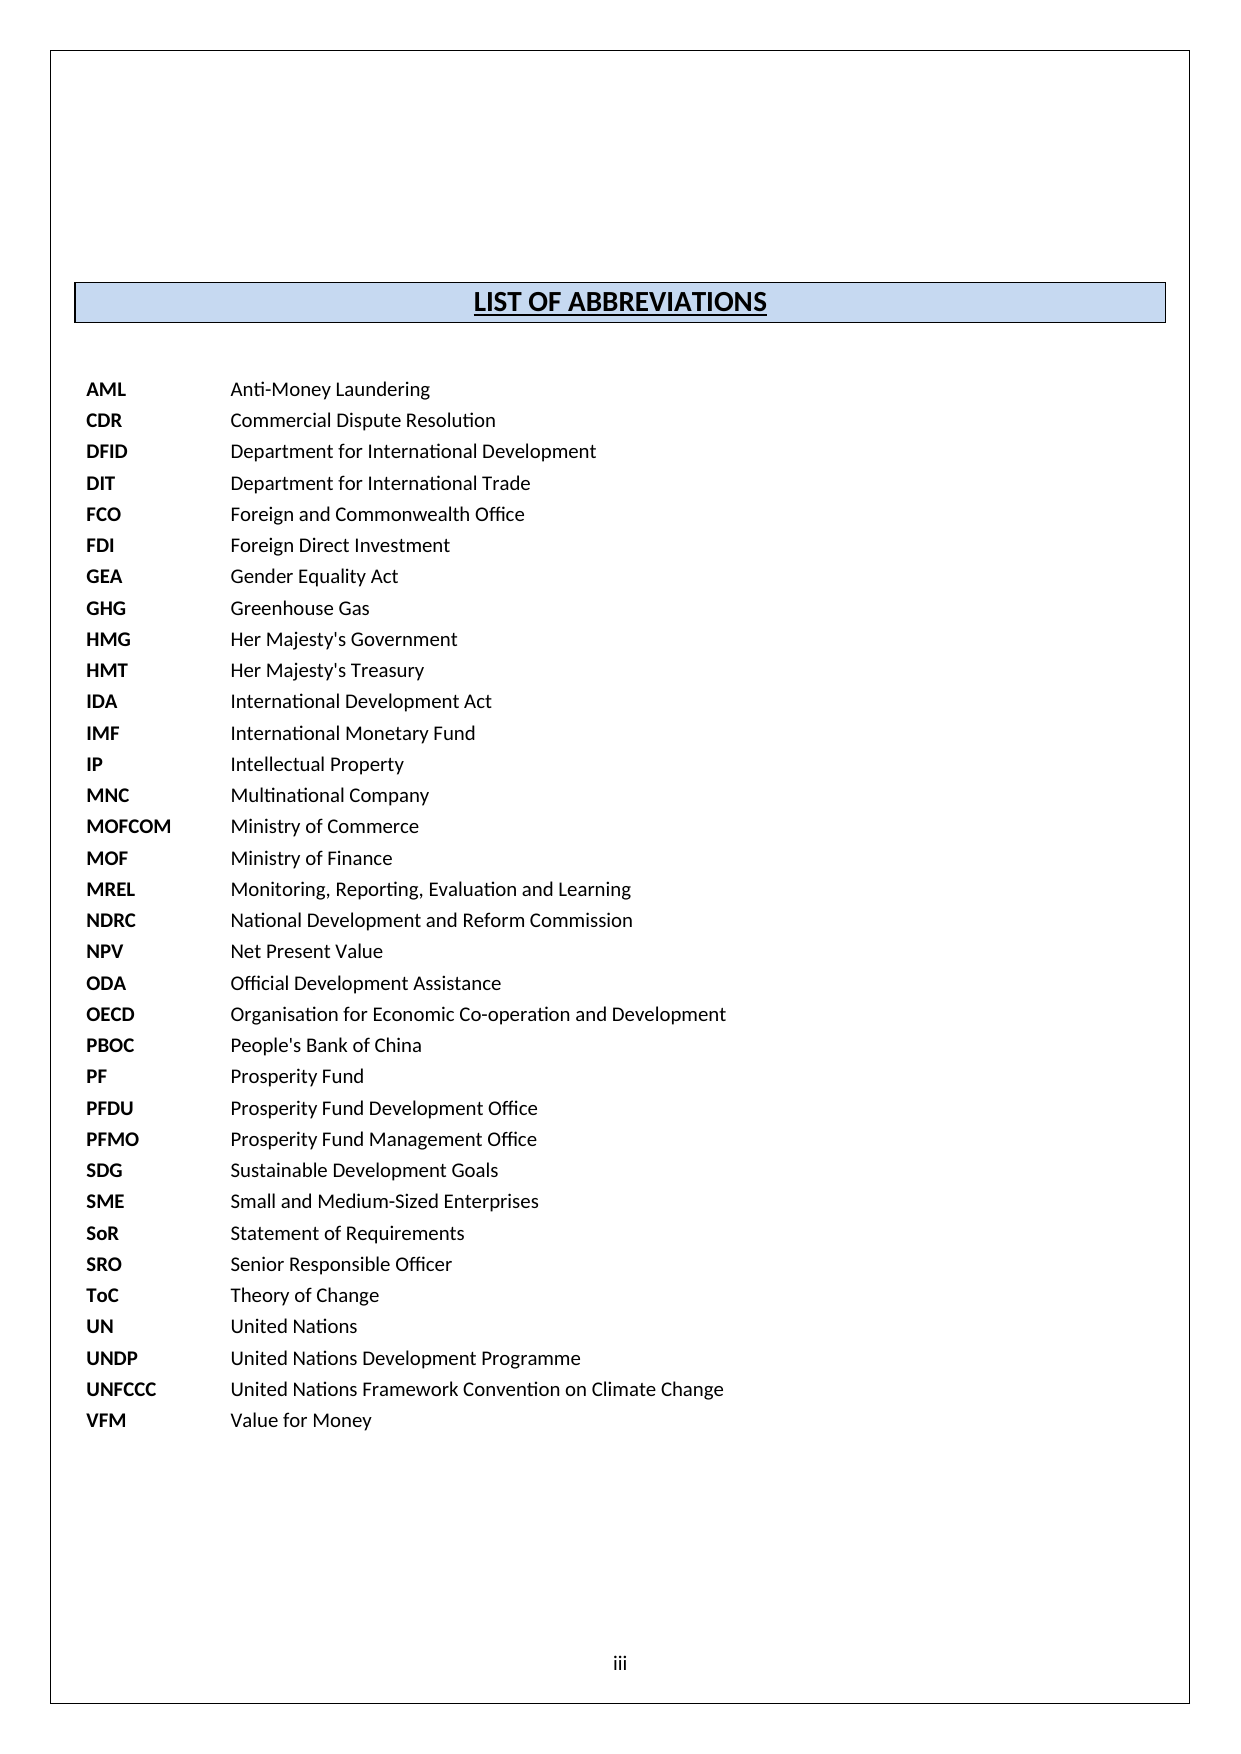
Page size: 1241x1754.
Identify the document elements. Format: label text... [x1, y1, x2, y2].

table_header AML [75, 376, 219, 407]
table_cell International Monetary Fund [219, 720, 1017, 751]
table_cell UNFCCC [75, 1376, 219, 1407]
table_cell Gender Equality Act [219, 564, 1017, 595]
table_cell United Nations [219, 1314, 1017, 1345]
table_cell Ministry of Commerce [219, 814, 1017, 845]
table_cell MOFCOM [75, 814, 219, 845]
table_cell ToC [75, 1282, 219, 1313]
table_cell HMT [75, 657, 219, 688]
table_cell United Nations Framework Convention on Climate Change [219, 1376, 1017, 1407]
table_cell Official Development Assistance [219, 970, 1017, 1001]
table_cell UN [75, 1314, 219, 1345]
table_cell Multinational Company [219, 782, 1017, 813]
table_cell OECD [75, 1001, 219, 1032]
table_cell National Development and Reform Commission [219, 907, 1017, 938]
table_cell Foreign and Commonwealth Office [219, 501, 1017, 532]
table_cell DIT [75, 470, 219, 501]
table_cell Prosperity Fund [219, 1064, 1017, 1095]
table_cell Statement of Requirements [219, 1220, 1017, 1251]
table_cell People's Bank of China [219, 1032, 1017, 1063]
table_cell Value for Money [219, 1407, 1017, 1438]
table_cell IDA [75, 689, 219, 720]
table_cell SoR [75, 1220, 219, 1251]
table_cell United Nations Development Programme [219, 1345, 1017, 1376]
table_header Anti-Money Laundering [219, 376, 1017, 407]
table_cell Theory of Change [219, 1282, 1017, 1313]
table_cell FCO [75, 501, 219, 532]
table_cell SRO [75, 1251, 219, 1282]
table_cell Monitoring, Reporting, Evaluation and Learning [219, 876, 1017, 907]
table_cell MREL [75, 876, 219, 907]
table_cell HMG [75, 626, 219, 657]
table_cell Net Present Value [219, 939, 1017, 970]
table_cell UNDP [75, 1345, 219, 1376]
table_cell PF [75, 1064, 219, 1095]
table_cell MNC [75, 782, 219, 813]
table_cell Prosperity Fund Development Office [219, 1095, 1017, 1126]
table_cell Greenhouse Gas [219, 595, 1017, 626]
table_cell NPV [75, 939, 219, 970]
table_cell Organisation for Economic Co-operation and Development [219, 1001, 1017, 1032]
table_cell SME [75, 1189, 219, 1220]
table_cell Sustainable Development Goals [219, 1157, 1017, 1188]
table_cell VFM [75, 1407, 219, 1438]
table_cell Senior Responsible Officer [219, 1251, 1017, 1282]
table_cell GEA [75, 564, 219, 595]
table_cell Intellectual Property [219, 751, 1017, 782]
table_cell GHG [75, 595, 219, 626]
table_cell Her Majesty's Treasury [219, 657, 1017, 688]
table_header LIST OF ABBREVIATIONS [76, 283, 1165, 322]
table_cell International Development Act [219, 689, 1017, 720]
table_cell Foreign Direct Investment [219, 532, 1017, 563]
table_cell IMF [75, 720, 219, 751]
table_cell MOF [75, 845, 219, 876]
table_cell Ministry of Finance [219, 845, 1017, 876]
table_cell IP [75, 751, 219, 782]
table_cell Department for International Trade [219, 470, 1017, 501]
table_cell PFDU [75, 1095, 219, 1126]
table_cell Her Majesty's Government [219, 626, 1017, 657]
table_cell PBOC [75, 1032, 219, 1063]
table_cell DFID [75, 439, 219, 470]
table_cell SDG [75, 1157, 219, 1188]
table_cell Department for International Development [219, 439, 1017, 470]
table_cell PFMO [75, 1126, 219, 1157]
table_cell ODA [75, 970, 219, 1001]
table_cell NDRC [75, 907, 219, 938]
table_cell FDI [75, 532, 219, 563]
table_cell Prosperity Fund Management Office [219, 1126, 1017, 1157]
table_cell Commercial Dispute Resolution [219, 407, 1017, 438]
table_cell CDR [75, 407, 219, 438]
table_cell Small and Medium-Sized Enterprises [219, 1189, 1017, 1220]
